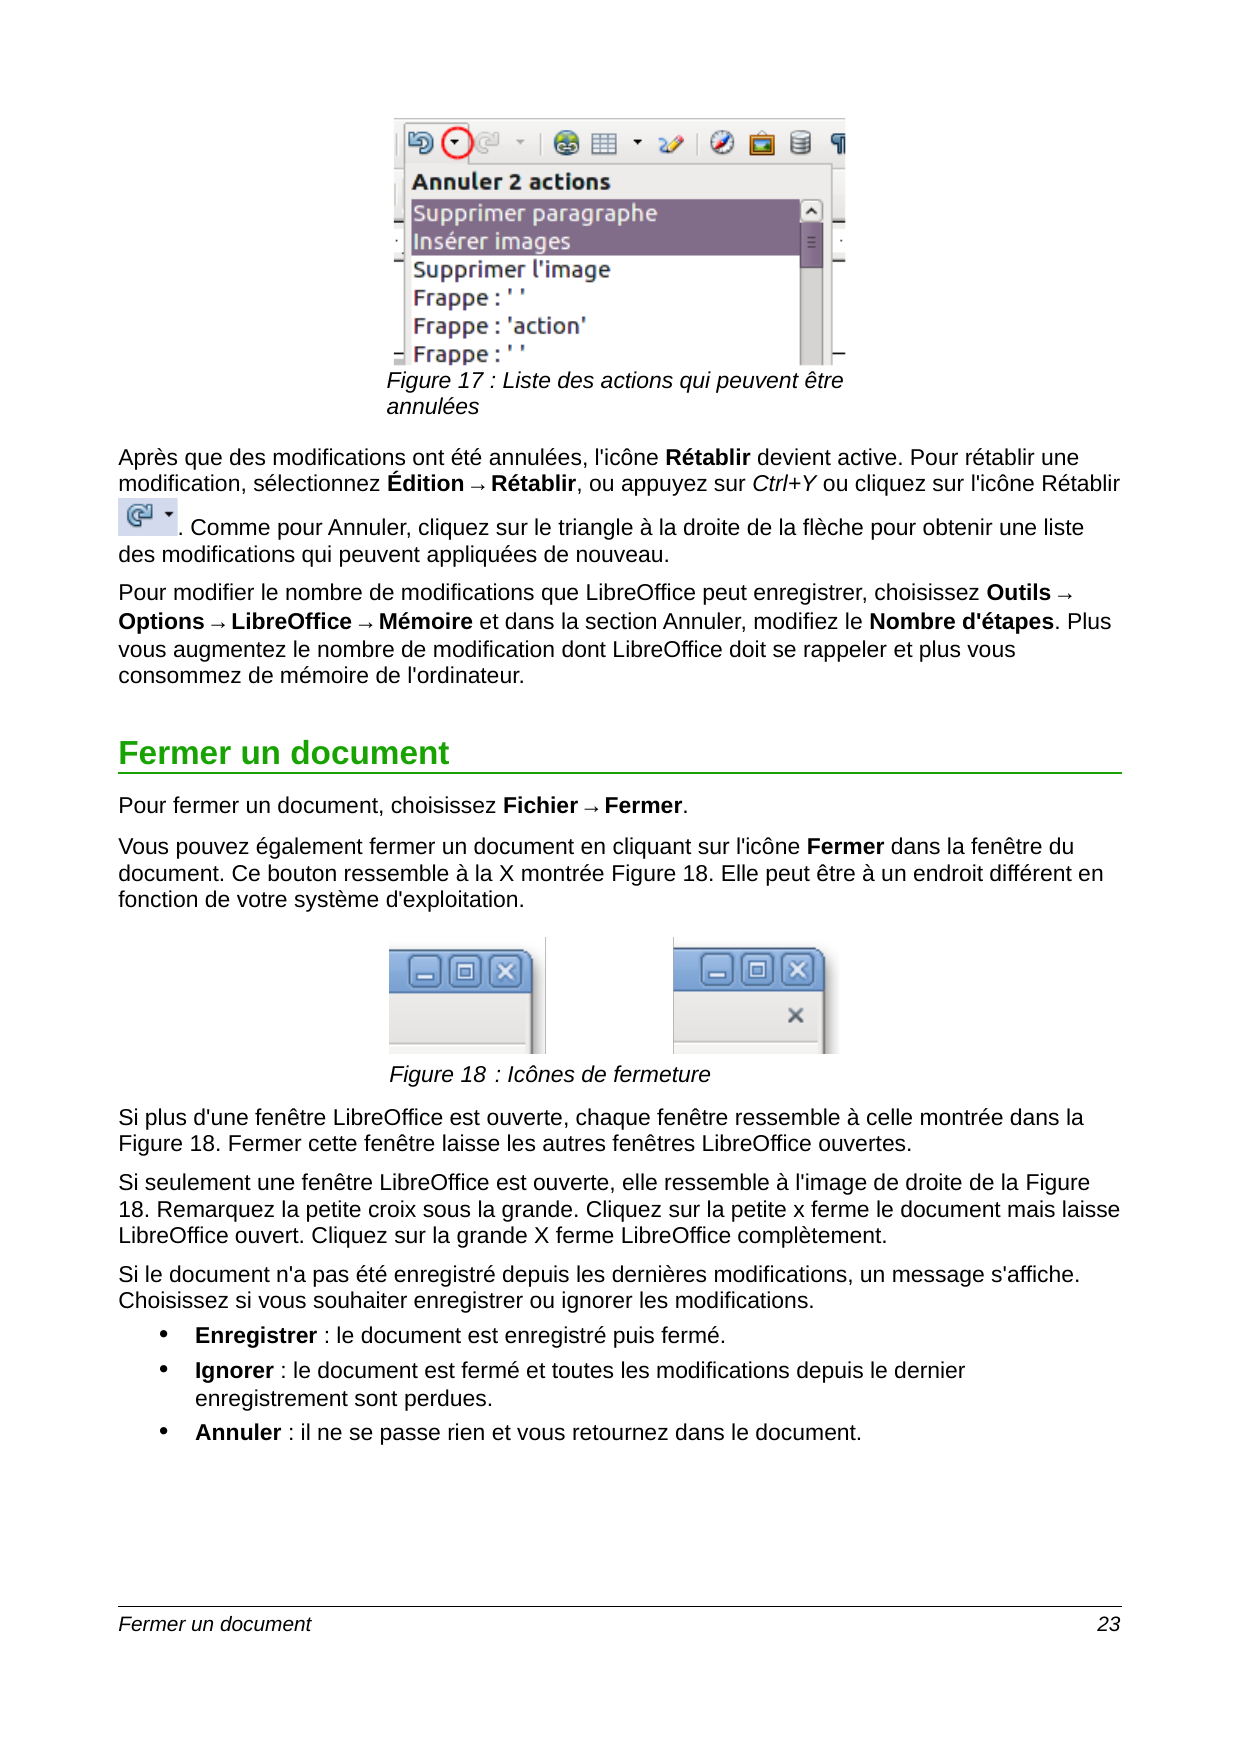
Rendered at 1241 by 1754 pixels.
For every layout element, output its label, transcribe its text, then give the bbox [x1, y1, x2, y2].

picture [118, 498, 178, 536]
text Pour modifier le nombre de modifications que LibreOffice peut enregistrer, choisissez Outils → Options → LibreOffice → Mémoire et dans la section Annuler, modifiez le Nombre d'étapes. Plus vous augmentez le nombre de modification dont LibreOffice doit se rappeler et plus vous consommez de mémoire de l'ordinateur. [118, 579, 1122, 689]
picture [389, 937, 840, 1054]
list Annuler : il ne se passe rien et vous retournez dans le document. [156, 1417, 1122, 1446]
list Enregistrer : le document est enregistré puis fermé. [156, 1320, 1122, 1349]
text Si plus d'une fenêtre LibreOffice est ouverte, chaque fenêtre ressemble à celle montrée dans la Figure 18. Fermer cette fenêtre laisse les autres fenêtres LibreOffice ouvertes. [118, 1104, 1122, 1157]
text Pour fermer un document, choisissez Fichier → Fermer. [118, 792, 1122, 821]
text Figure 17 : Liste des actions qui peuvent être annulées [386, 118, 854, 419]
text Figure 18 : Icônes de fermeture [389, 1061, 851, 1087]
text Vous pouvez également fermer un document en cliquant sur l'icône Fermer dans la fenêtre du document. Ce bouton ressemble à la X montrée Figure 18. Elle peut être à un endroit différent en fonction de votre système d'exploitation. [118, 833, 1122, 912]
list Ignorer : le document est fermé et toutes les modifications depuis le dernier enregistrement sont perdues. [156, 1355, 1122, 1411]
picture [393, 118, 847, 367]
text Si seulement une fenêtre LibreOffice est ouverte, elle ressemble à l'image de droite de la Figure 18. Remarquez la petite croix sous la grande. Cliquez sur la petite x ferme le document mais laisse LibreOffice ouvert. Cliquez sur la grande X ferme LibreOffice complètement. [118, 1169, 1122, 1248]
list Si le document n'a pas été enregistré depuis les dernières modifications, un message s'affiche. Choisissez si vous souhaiter enregistrer ou ignorer les modifications. [118, 1261, 1122, 1313]
text Après que des modifications ont été annulées, l'icône Rétablir devient active. Pour rétablir une modification, sélectionnez Édition → Rétablir, ou appuyez sur Ctrl+Y ou cliquez sur l'icône Rétablir . Comme pour Annuler, cliquez sur le triangle à la droite de la flèche pour obtenir une liste des modifications qui peuvent appliquées de nouveau. [118, 443, 1122, 567]
subtitle Fermer un document [118, 733, 1122, 772]
